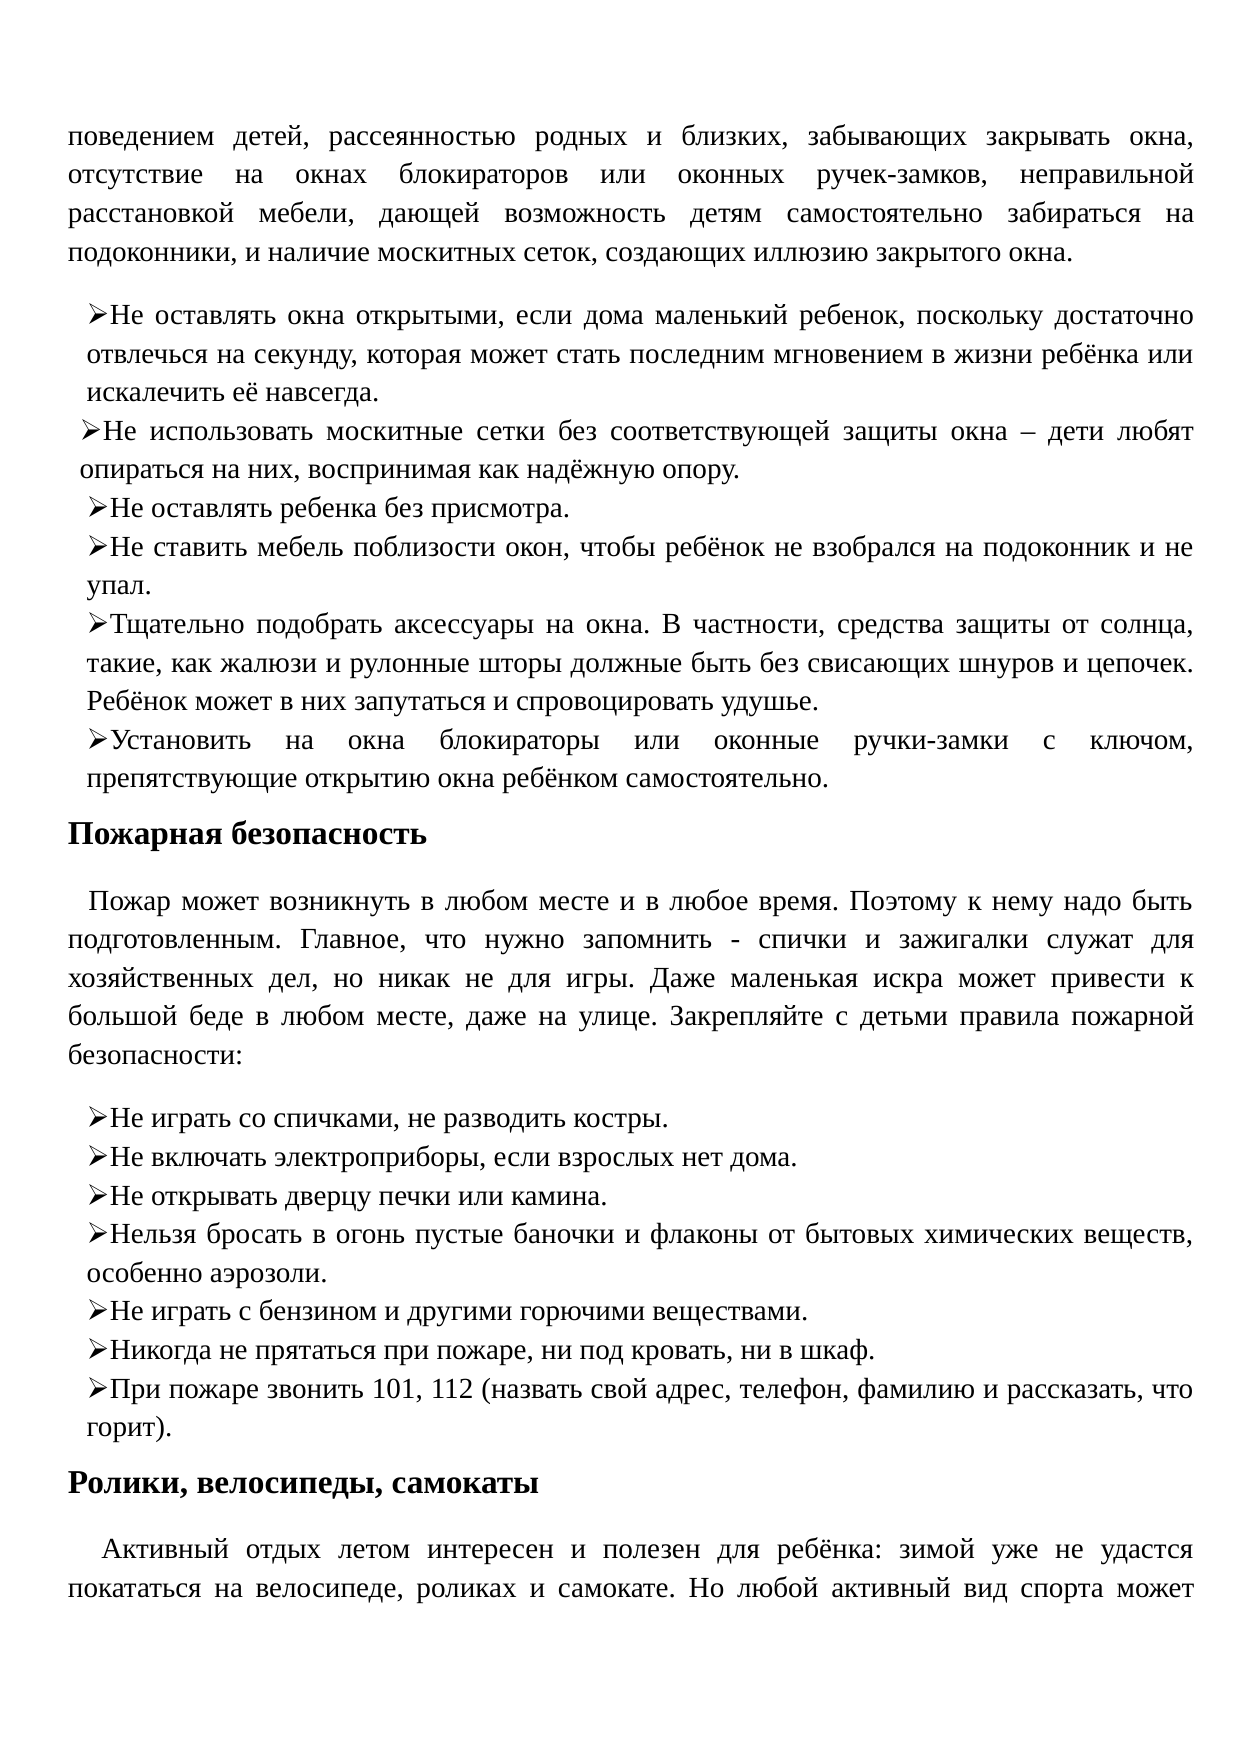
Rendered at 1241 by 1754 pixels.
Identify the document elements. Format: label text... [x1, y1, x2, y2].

list Не открывать дверцу печки или камина. [86, 1178, 1195, 1211]
list При пожаре звонить 101, 112 (назвать свой адрес, телефон, фамилию и рассказать, что горит). [86, 1371, 1195, 1443]
text Пожарная безопасность [68, 813, 1195, 852]
list Не использовать москитные сетки без соответствующей защиты окна – дети любят опираться на них, воспринимая как надёжную опору. [79, 413, 1195, 485]
text Пожар может возникнуть в любом месте и в любое время. Поэтому к нему надо быть подготовленным. Главное, что нужно запомнить - спички и зажигалки служат для хозяйственных дел, но никак не для игры. Даже маленькая искра может привести к большой беде в любом месте, даже на улице. Закрепляйте с детьми правила пожарной безопасности: [68, 883, 1195, 1070]
text Активный отдых летом интересен и полезен для ребёнка: зимой уже не удастся покататься на велосипеде, роликах и самокате. Но любой активный вид спорта может [68, 1532, 1195, 1604]
list Не оставлять окна открытыми, если дома маленький ребенок, поскольку достаточно отвлечься на секунду, которая может стать последним мгновением в жизни ребёнка или искалечить её навсегда. [86, 297, 1195, 408]
list Тщательно подобрать аксессуары на окна. В частности, средства защиты от солнца, такие, как жалюзи и рулонные шторы должные быть без свисающих шнуров и цепочек. Ребёнок может в них запутаться и спровоцировать удушье. [86, 606, 1195, 717]
list Установить на окна блокираторы или оконные ручки-замки с ключом, препятствующие открытию окна ребёнком самостоятельно. [86, 722, 1195, 794]
list Не оставлять ребенка без присмотра. [86, 490, 1195, 524]
text Ролики, велосипеды, самокаты [68, 1462, 1195, 1501]
list Не ставить мебель поблизости окон, чтобы ребёнок не взобрался на подоконник и не упал. [86, 529, 1195, 601]
text поведением детей, рассеянностью родных и близких, забывающих закрывать окна, отсутствие на окнах блокираторов или оконных ручек-замков, неправильной расстановкой мебели, дающей возможность детям самостоятельно забираться на подоконники, и наличие москитных сеток, создающих иллюзию закрытого окна. [68, 118, 1195, 267]
list Не включать электроприборы, если взрослых нет дома. [86, 1139, 1195, 1173]
list Не играть со спичками, не разводить костры. [86, 1100, 1195, 1134]
list Никогда не прятаться при пожаре, ни под кровать, ни в шкаф. [86, 1332, 1195, 1366]
list Не играть с бензином и другими горючими веществами. [86, 1293, 1195, 1327]
list Нельзя бросать в огонь пустые баночки и флаконы от бытовых химических веществ, особенно аэрозоли. [86, 1216, 1195, 1288]
